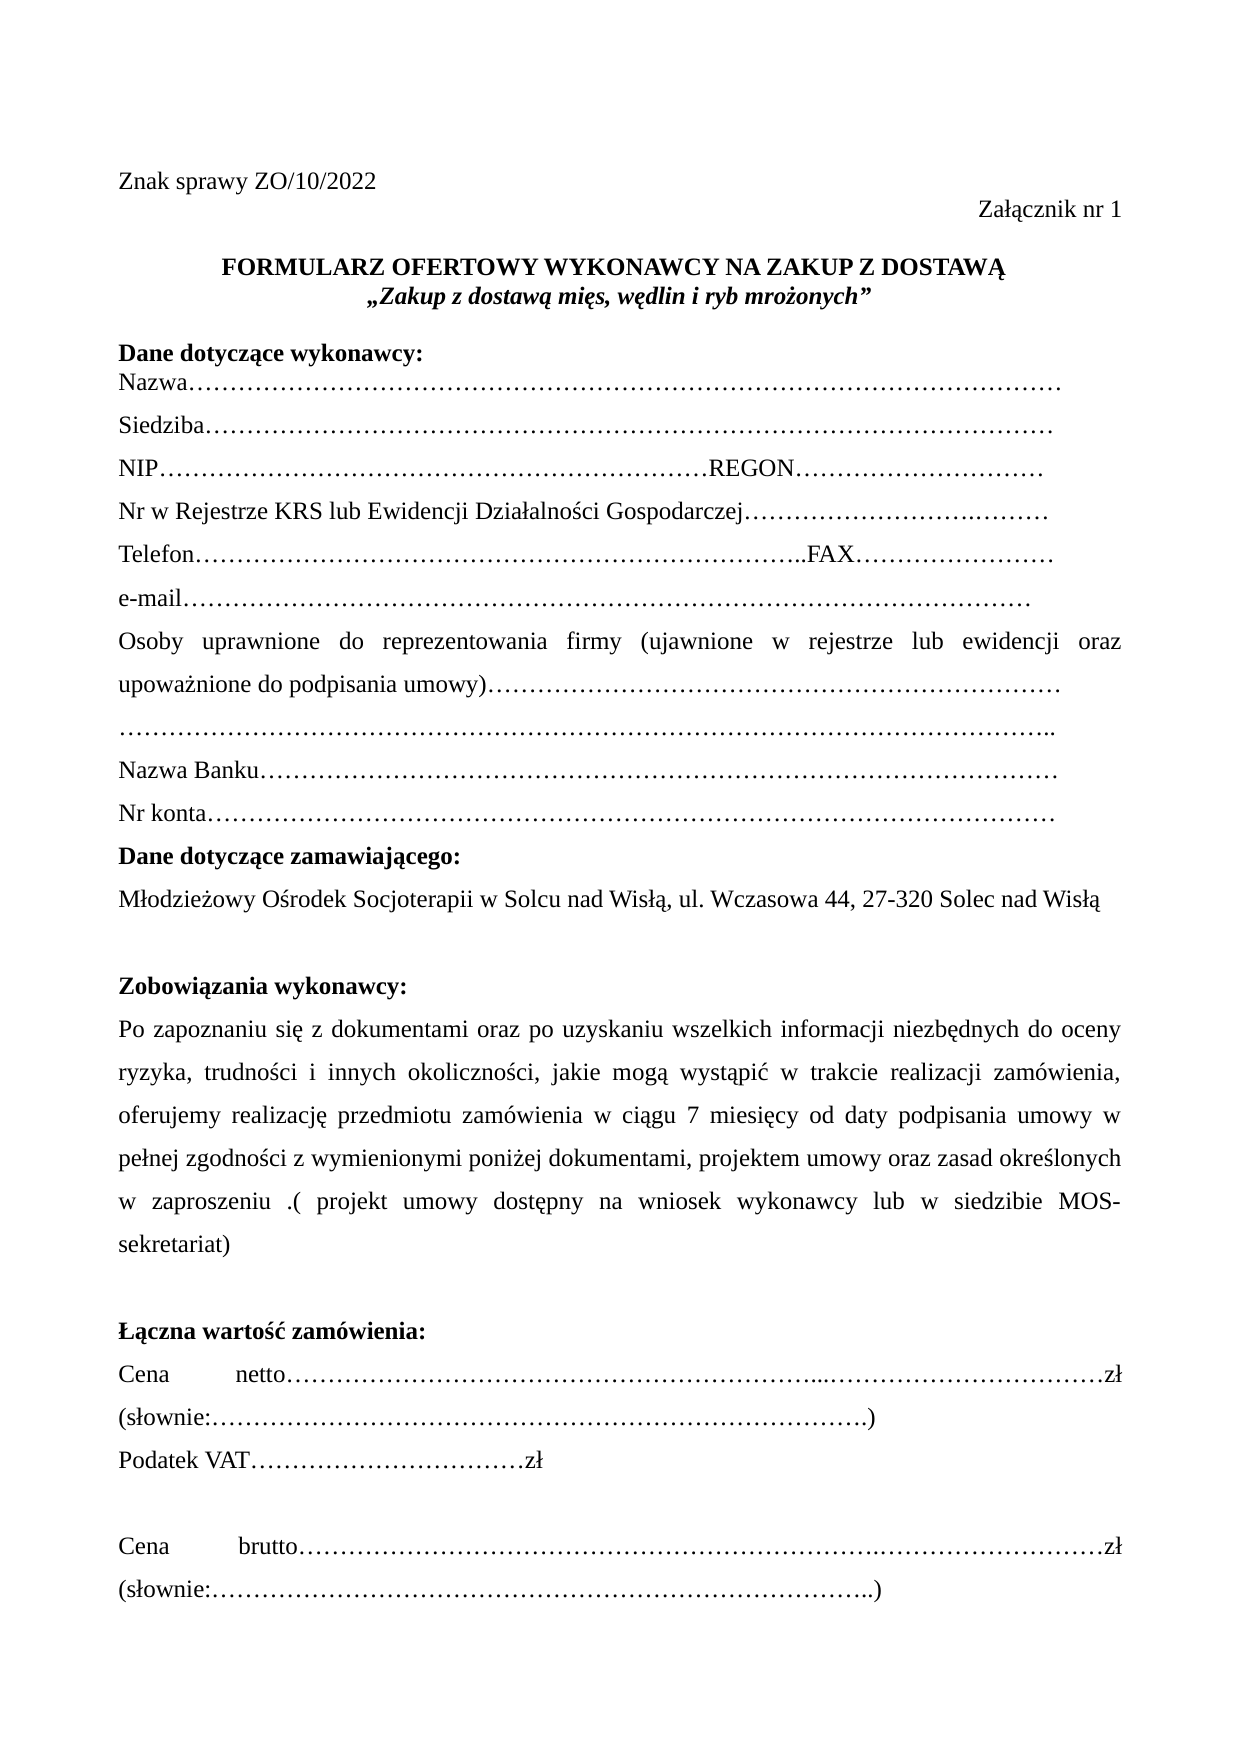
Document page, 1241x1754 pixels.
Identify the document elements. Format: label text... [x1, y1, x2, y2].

text „Zakup z dostawą mięs, wędlin i ryb mrożonych” [118, 281, 1122, 309]
text Znak sprawy ZO/10/2022 [118, 166, 1122, 194]
text Podatek VAT……………………………zł [118, 1445, 1122, 1474]
text Zobowiązania wykonawcy: [118, 971, 1122, 999]
text Siedziba………………………………………………………………………………………… [118, 410, 1122, 439]
text ………………………………………………………………………………………………….. [118, 712, 1122, 741]
text Telefon………………………………………………………………..FAX…………………… [118, 539, 1122, 568]
text Osoby uprawnione do reprezentowania firmy (ujawnione w rejestrze lub ewidencji oraz upoważnione do podpisania umowy)…………………………………………………………… [118, 626, 1122, 698]
text Dane dotyczące wykonawcy: [118, 338, 1122, 367]
text Nr konta………………………………………………………………………………………… [118, 798, 1122, 827]
text NIP…………………………………………………………REGON………………………… [118, 453, 1122, 482]
text Załącznik nr 1 [118, 194, 1122, 223]
text Młodzieżowy Ośrodek Socjoterapii w Solcu nad Wisłą, ul. Wczasowa 44, 27-320 Solec nad Wisłą [118, 884, 1122, 913]
text Dane dotyczące zamawiającego: [118, 841, 1122, 870]
text Nazwa…………………………………………………………………………………………… [118, 367, 1122, 396]
text Cena brutto…………………………………………………………….………………………zł (słownie:……………………………………………………………………..) [118, 1531, 1122, 1603]
text Cena netto………………………………………………………...……………………………zł (słownie:…………………………………………………………………….) [118, 1359, 1122, 1431]
text Łączna wartość zamówienia: [118, 1316, 1122, 1344]
text Nr w Rejestrze KRS lub Ewidencji Działalności Gospodarczej……………………….……… [118, 496, 1122, 525]
text Po zapoznaniu się z dokumentami oraz po uzyskaniu wszelkich informacji niezbędnych do oceny ryzyka, trudności i innych okoliczności, jakie mogą wystąpić w trakcie realizacji zamówienia, oferujemy realizację przedmiotu zamówienia w ciągu 7 miesięcy od daty podpisania umowy w pełnej zgodności z wymienionymi poniżej dokumentami, projektem umowy oraz zasad określonych w zaproszeniu .( projekt umowy dostępny na wniosek wykonawcy lub w siedzibie MOS-sekretariat) [118, 1014, 1122, 1258]
text Nazwa Banku…………………………………………………………………………………… [118, 755, 1122, 784]
text FORMULARZ OFERTOWY WYKONAWCY NA ZAKUP Z DOSTAWĄ [118, 252, 1122, 281]
text e-mail………………………………………………………………………………………… [118, 583, 1122, 611]
